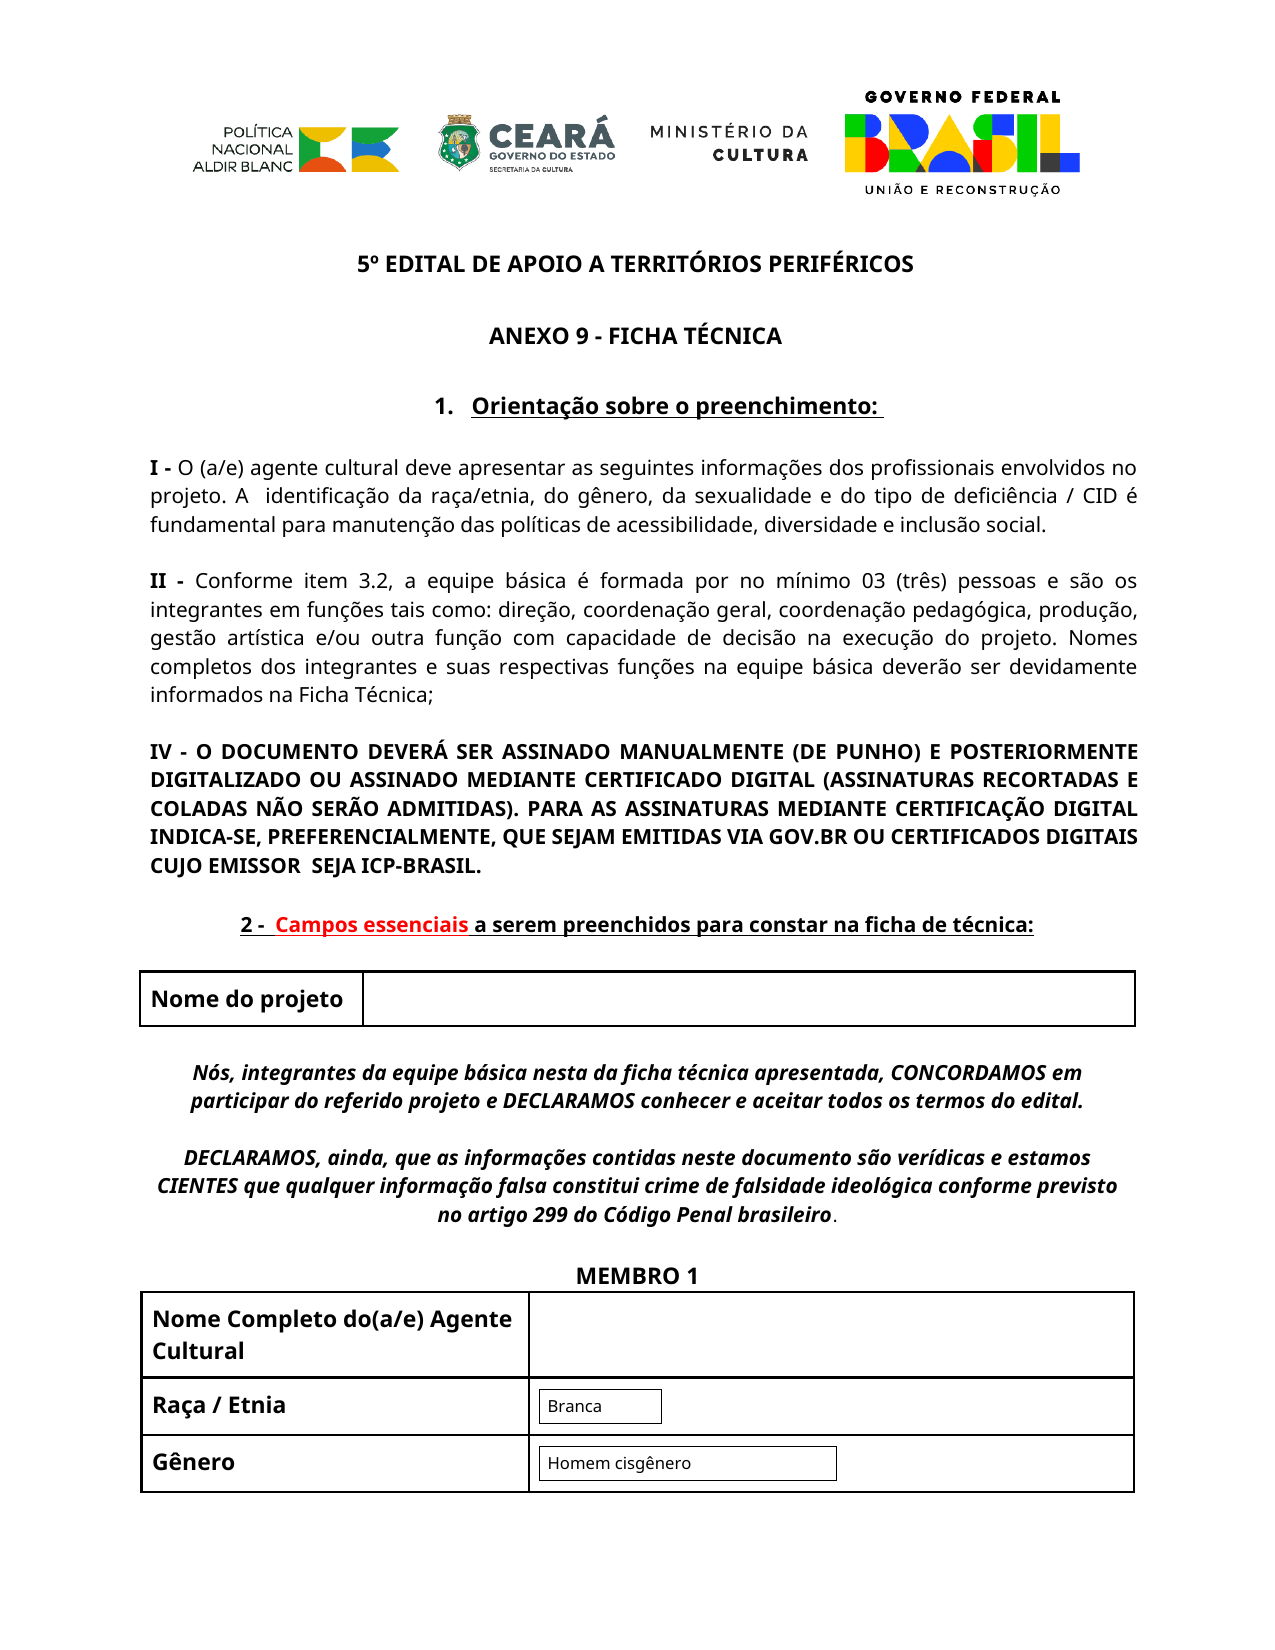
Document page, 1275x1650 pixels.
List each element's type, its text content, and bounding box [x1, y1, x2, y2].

text Nós, integrantes da equipe básica nesta da ficha técnica apresentada, CONCORDAMOS em participar do referido projeto e DECLARAMOS conhecer e aceitar todos os termos do edital. [150, 1058, 1125, 1115]
text II - Conforme item 3.2, a equipe básica é formada por no mínimo 03 (três) pessoas e são os integrantes em funções tais como: direção, coordenação geral, coordenação pedagógica, produção, gestão artística e/ou outra função com capacidade de decisão na execução do projeto. Nomes completos dos integrantes e suas respectivas funções na equipe básica deverão ser devidamente informados na Ficha Técnica; [150, 567, 1139, 709]
table_cell [530, 1436, 1133, 1491]
text 5º EDITAL DE APOIO A TERRITÓRIOS PERIFÉRICOS [150, 248, 1121, 280]
table_header [530, 1293, 1133, 1376]
list Orientação sobre o preenchimento: [187, 390, 1124, 422]
text DECLARAMOS, ainda, que as informações contidas neste documento são verídicas e estamos CIENTES que qualquer informação falsa constitui crime de falsidade ideológica conforme previsto no artigo 299 do Código Penal brasileiro. [150, 1143, 1125, 1228]
text MEMBRO 1 [150, 1260, 1124, 1291]
table_cell [530, 1379, 1133, 1433]
text I - O (a/e) agente cultural deve apresentar as seguintes informações dos profissionais envolvidos no projeto. A identificação da raça/etnia, do gênero, da sexualidade e do tipo de deficiência / CID é fundamental para manutenção das políticas de acessibilidade, diversidade e inclusão social. [150, 453, 1139, 538]
text ANEXO 9 - FICHA TÉCNICA [150, 320, 1121, 352]
table_header Nome do projeto [141, 973, 362, 1024]
table_cell Raça / Etnia [143, 1379, 528, 1433]
table_header [364, 973, 1134, 1024]
text IV - O DOCUMENTO DEVERÁ SER ASSINADO MANUALMENTE (DE PUNHO) E POSTERIORMENTE DIGITALIZADO OU ASSINADO MEDIANTE CERTIFICADO DIGITAL (ASSINATURAS RECORTADAS E COLADAS NÃO SERÃO ADMITIDAS). PARA AS ASSINATURAS MEDIANTE CERTIFICAÇÃO DIGITAL INDICA-SE, PREFERENCIALMENTE, QUE SEJAM EMITIDAS VIA GOV.BR OU CERTIFICADOS DIGITAIS CUJO EMISSOR SEJA ICP-BRASIL. [150, 737, 1139, 879]
picture [148, 75, 1124, 213]
text 2 - Campos essenciais a serem preenchidos para constar na ficha de técnica: [150, 911, 1124, 939]
table_cell Gênero [143, 1436, 528, 1491]
table_header Nome Completo do(a/e) Agente Cultural [143, 1293, 528, 1376]
